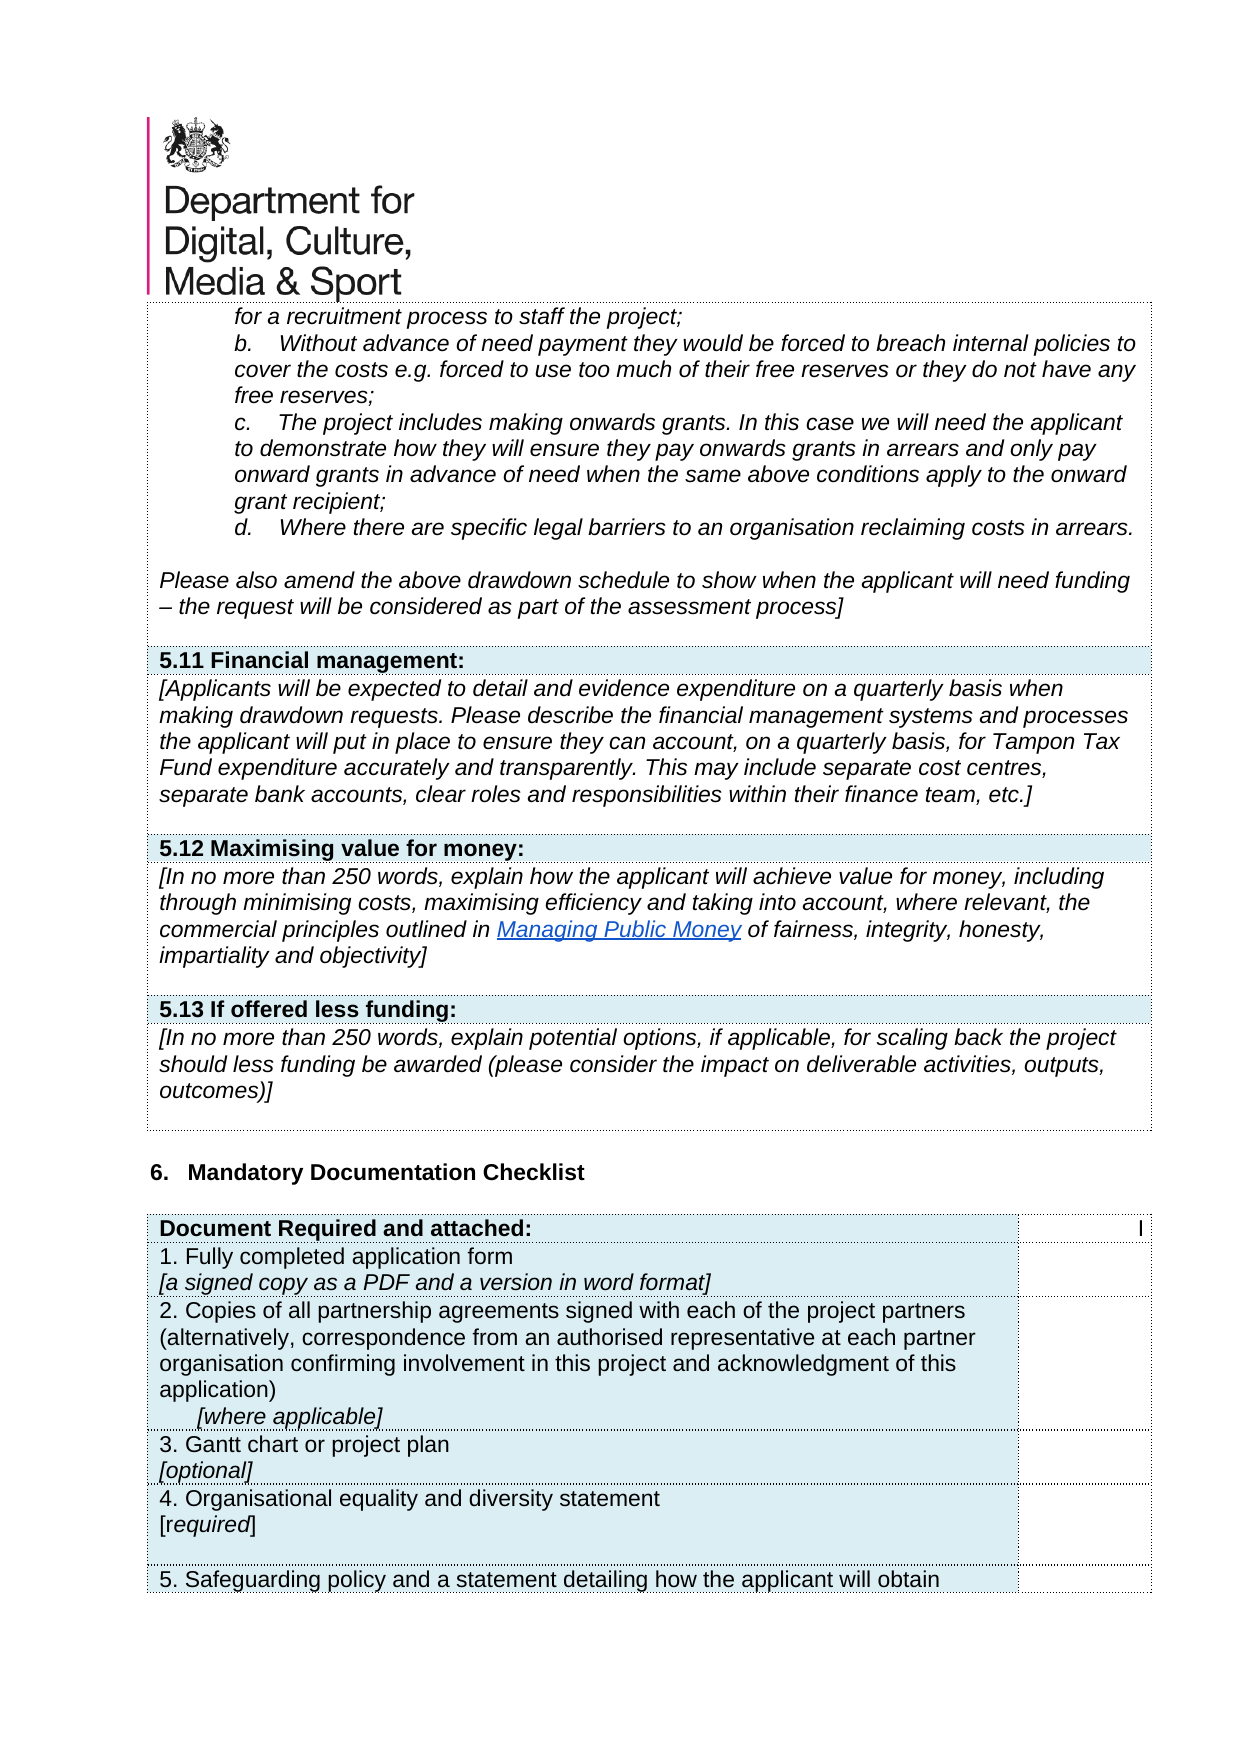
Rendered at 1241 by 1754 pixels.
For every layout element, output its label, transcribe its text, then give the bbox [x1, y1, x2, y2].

table_header I [1018, 1214, 1151, 1241]
table_cell 5.13 If offered less funding: [147, 995, 1151, 1023]
table_cell for a recruitment process to staff the project; b. Without advance of need payment they would be forced to breach internal policies to cover the costs e.g. forced to use too much of their free reserves or they do not have any free reserves; c. The project includes making onwards grants. In this case we will need the applicant to demonstrate how they will ensure they pay onwards grants in arrears and only pay onward grants in advance of need when the same above conditions apply to the onward grant recipient; d. Where there are specific legal barriers to an organisation reclaiming costs in arrears. Please also amend the above drawdown schedule to show when the applicant will need funding – the request will be considered as part of the assessment process] [147, 302, 1151, 646]
list Mandatory Documentation Checklist [150, 1159, 1090, 1186]
table_cell [1018, 1483, 1151, 1564]
table_cell [1018, 1429, 1151, 1483]
table_cell 5.11 Financial management: [147, 646, 1151, 674]
table_cell [In no more than 250 words, explain how the applicant will achieve value for money, including through minimising costs, maximising efficiency and taking into account, where relevant, the commercial principles outlined in Managing Public Money of fairness, integrity, honesty, impartiality and objectivity] [147, 861, 1151, 995]
picture [146, 116, 415, 302]
table_cell [1018, 1564, 1151, 1592]
table_cell [1018, 1241, 1151, 1296]
table_header Document Required and attached: [147, 1214, 1018, 1241]
table_cell 1. Fully completed application form [a signed copy as a PDF and a version in word format] [147, 1241, 1018, 1296]
table_cell 5.12 Maximising value for money: [147, 834, 1151, 861]
table_cell [Applicants will be expected to detail and evidence expenditure on a quarterly basis when making drawdown requests. Please describe the financial management systems and processes the applicant will put in place to ensure they can account, on a quarterly basis, for Tampon Tax Fund expenditure accurately and transparently. This may include separate cost centres, separate bank accounts, clear roles and responsibilities within their finance team, etc.] [147, 674, 1151, 833]
table_cell 4. Organisational equality and diversity statement [required] [147, 1483, 1018, 1564]
table_cell 5. Safeguarding policy and a statement detailing how the applicant will obtain [147, 1564, 1018, 1592]
table_cell 2. Copies of all partnership agreements signed with each of the project partners (alternatively, correspondence from an authorised representative at each partner organisation confirming involvement in this project and acknowledgment of this application) [where applicable] [147, 1296, 1018, 1429]
table_cell [1018, 1296, 1151, 1429]
table_cell 3. Gantt chart or project plan [optional] [147, 1429, 1018, 1483]
table_cell [In no more than 250 words, explain potential options, if applicable, for scaling back the project should less funding be awarded (please consider the impact on deliverable activities, outputs, outcomes)] [147, 1023, 1151, 1129]
